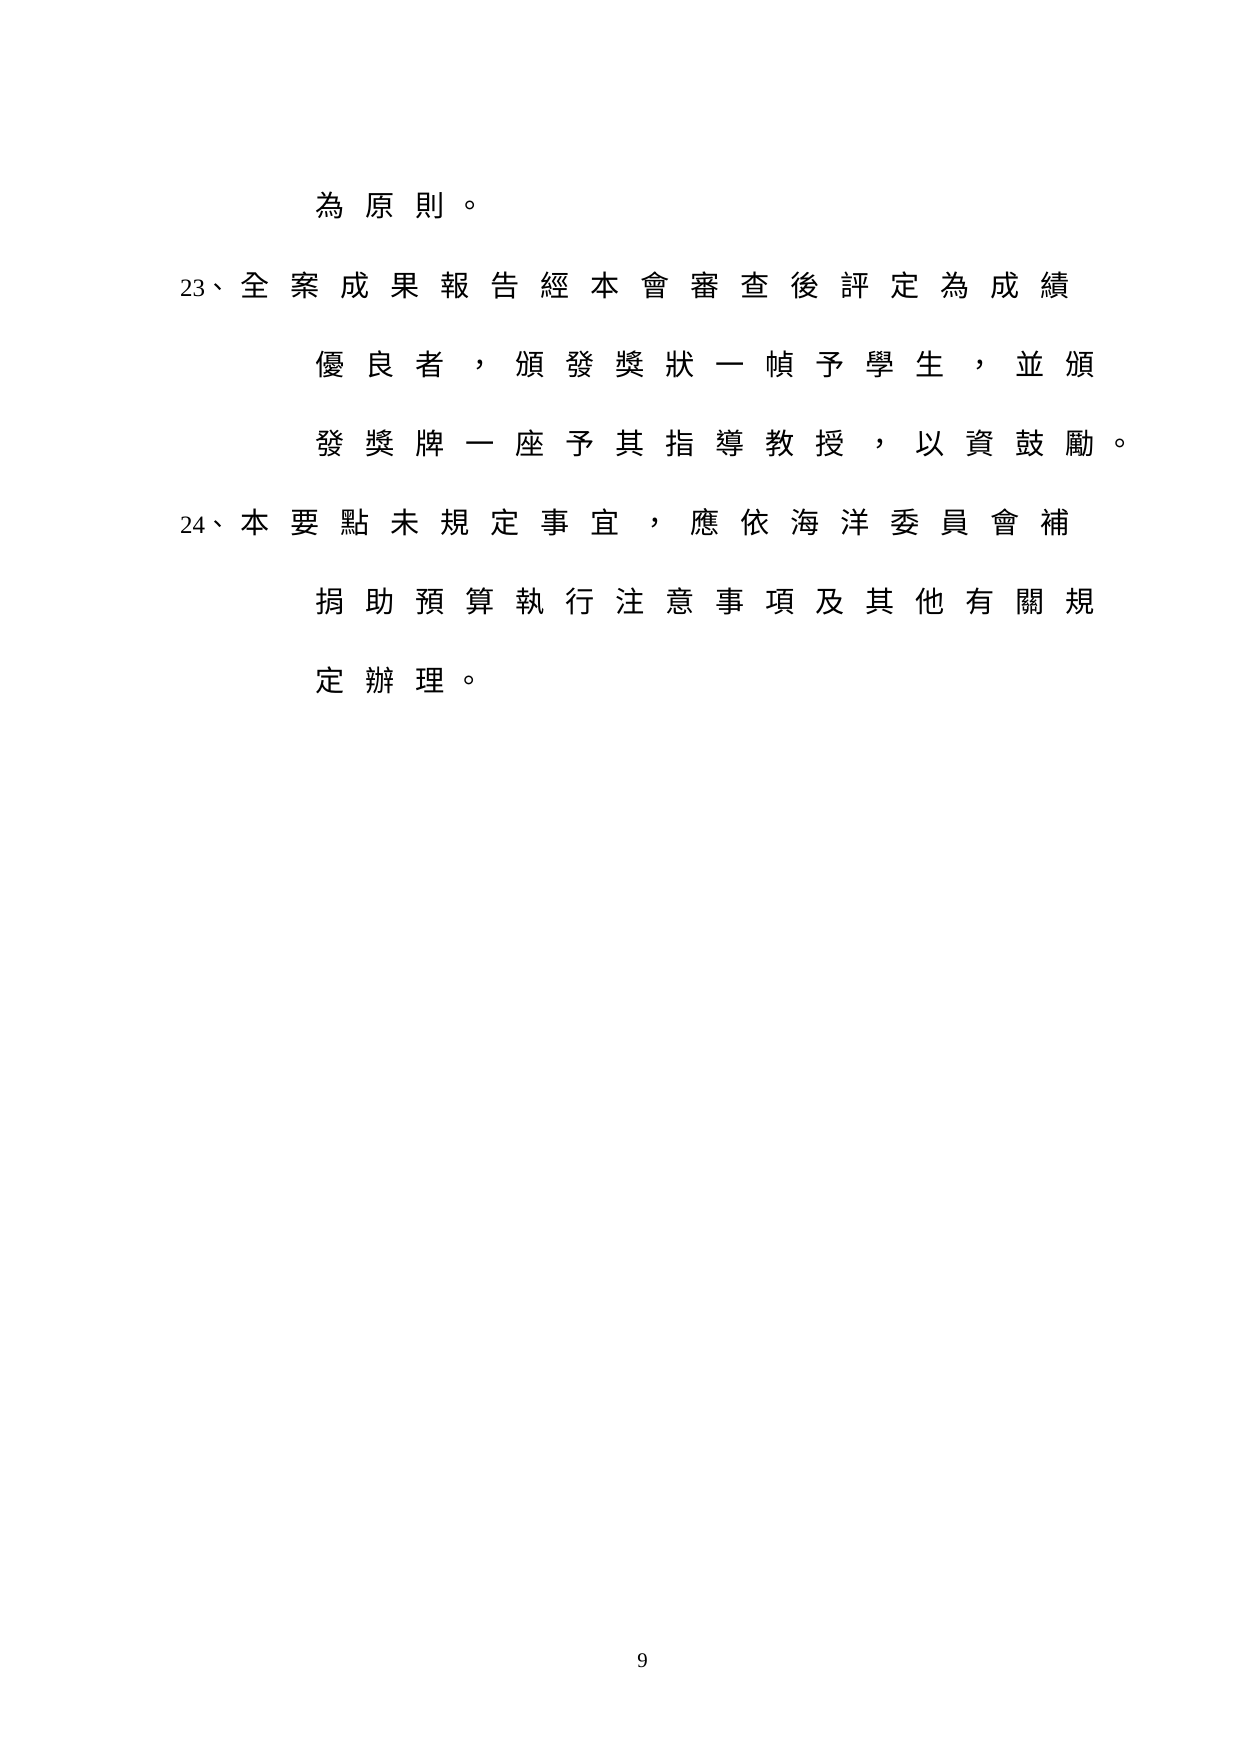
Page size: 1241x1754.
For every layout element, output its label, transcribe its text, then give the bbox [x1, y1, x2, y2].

list 全案成果報告經本會審查後評定為成績優良者，頒發獎狀一幀予學生，並頒發獎牌一座予其指導教授，以資鼓勵。 [180, 244, 1105, 481]
list 為原則。 [180, 164, 1105, 244]
list 本要點未規定事宜，應依海洋委員會補捐助預算執行注意事項及其他有關規定辦理。 [180, 481, 1105, 719]
